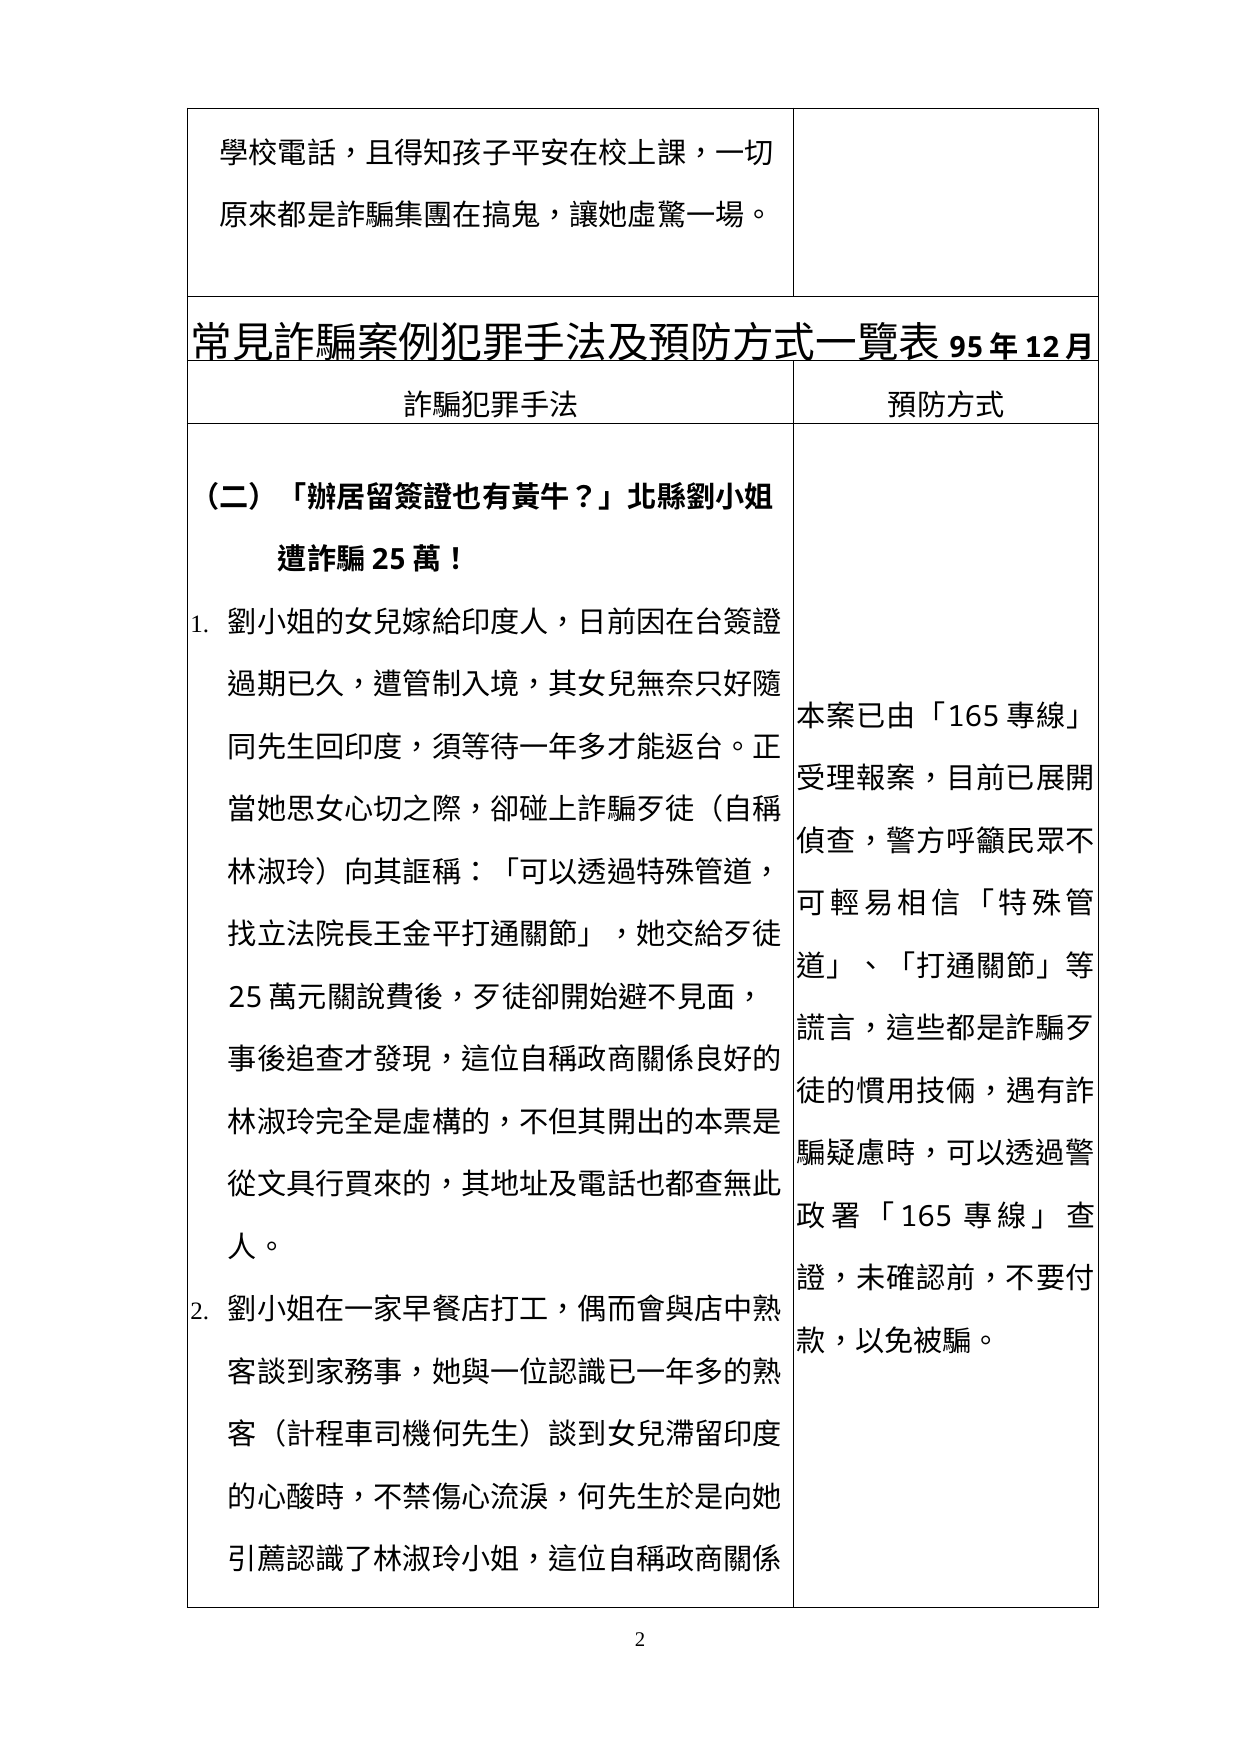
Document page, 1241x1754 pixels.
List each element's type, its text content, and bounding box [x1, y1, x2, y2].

table_cell 詐騙犯罪手法 [188, 361, 793, 423]
table_cell [794, 109, 1098, 296]
table_cell （二）「辦居留簽證也有黃牛？」北縣劉小姐遭詐騙25萬！ 劉小姐的女兒嫁給印度人，日前因在台簽證過期已久，遭管制入境，其女兒無奈只好隨同先生回印度，須等待一年多才能返台。正當她思女心切之際，卻碰上詐騙歹徒（自稱林淑玲）向其誆稱：「可以透過特殊管道，找立法院長王金平打通關節」，她交給歹徒25萬元關說費後，歹徒卻開始避不見面，事後追查才發現，這位自稱政商關係良好的林淑玲完全是虛構的，不但其開出的本票是從文具行買來的，其地址及電話也都查無此人。 劉小姐在一家早餐店打工，偶而會與店中熟客談到家務事，她與一位認識已一年多的熟客（計程車司機何先生）談到女兒滯留印度的心酸時，不禁傷心流淚，何先生於是向她引薦認識了林淑玲小姐，這位自稱政商關係 [188, 424, 793, 1607]
table_cell 本案已由「165專線」受理報案，目前已展開偵查，警方呼籲民眾不可輕易相信「特殊管道」、「打通關節」等謊言，這些都是詐騙歹徒的慣用技倆，遇有詐騙疑慮時，可以透過警政署「165專線」查證，未確認前，不要付款，以免被騙。 [794, 424, 1098, 1607]
table_cell 預防方式 [794, 361, 1098, 423]
table_cell 學校電話，且得知孩子平安在校上課，一切原來都是詐騙集團在搞鬼，讓她虛驚一場。 [188, 109, 793, 296]
table_cell 常見詐騙案例犯罪手法及預防方式一覽表95年12月 [188, 297, 1098, 360]
